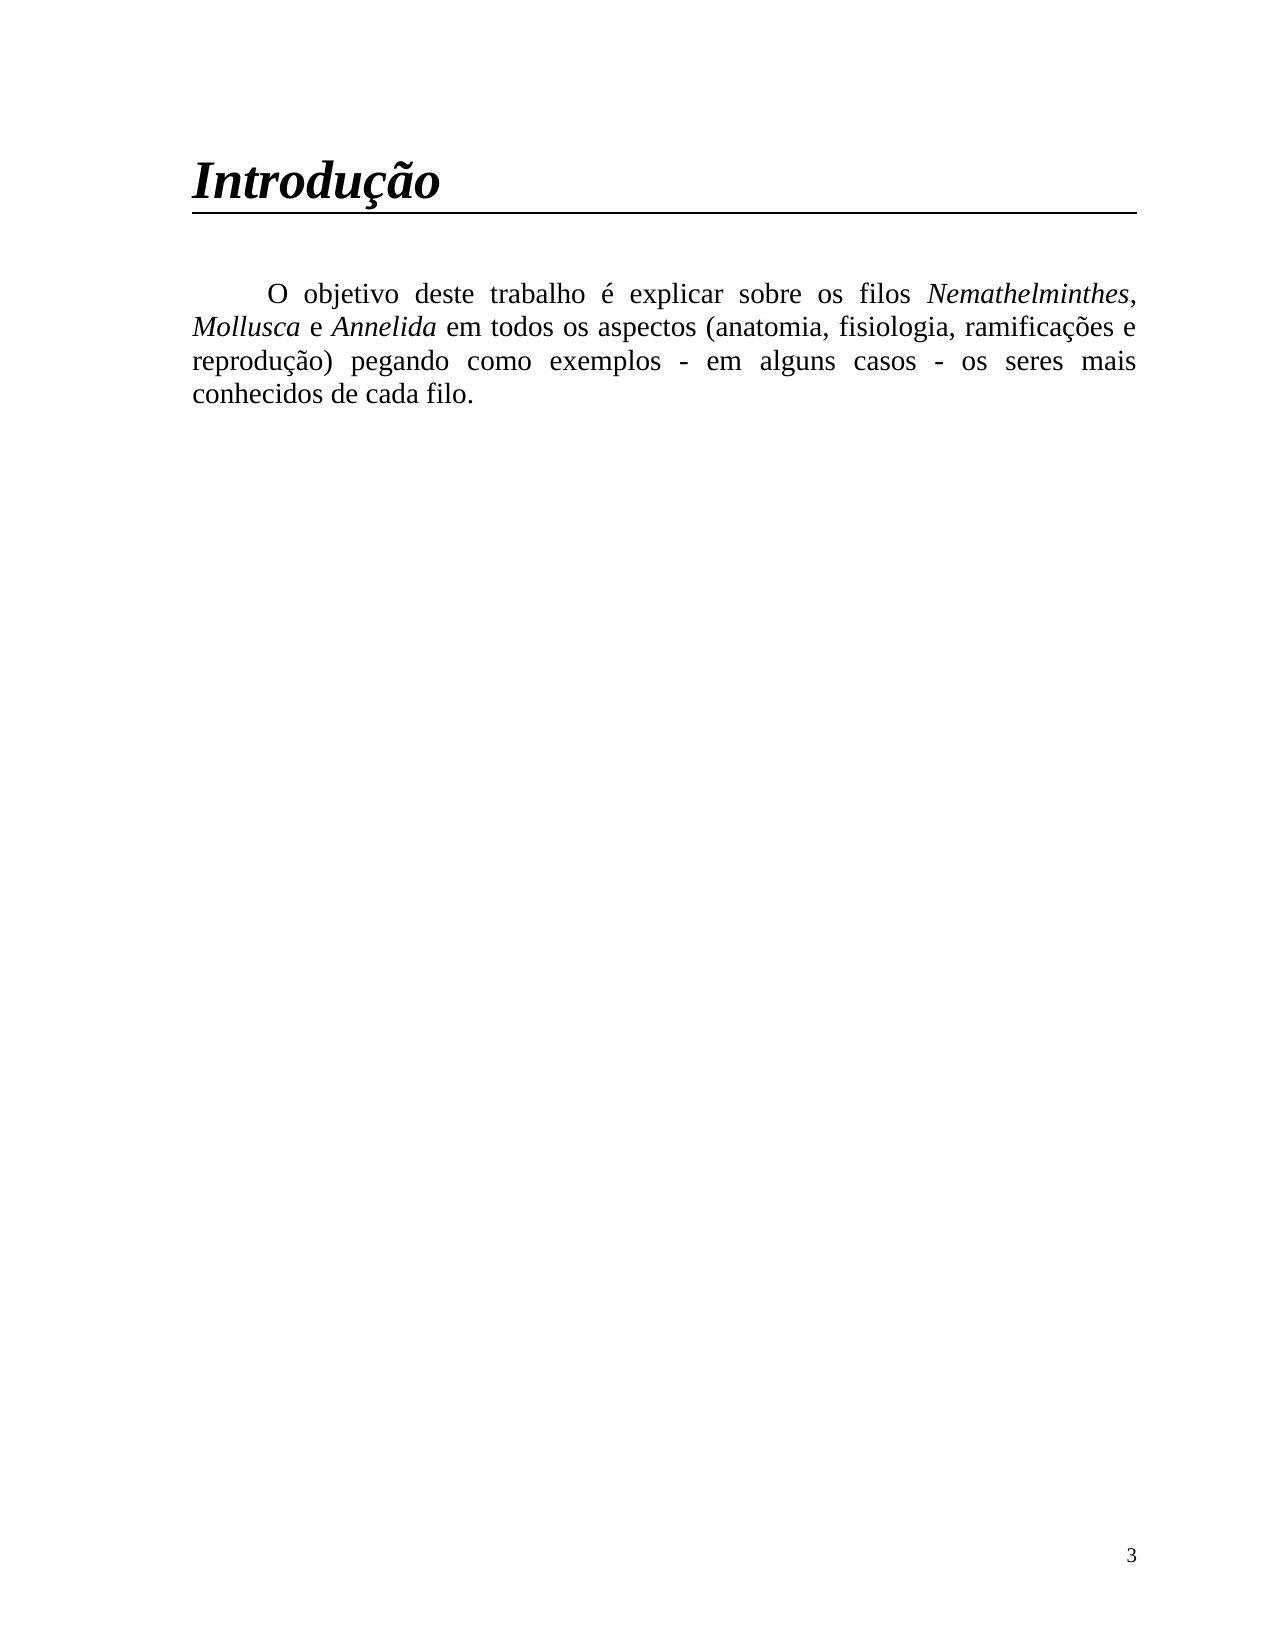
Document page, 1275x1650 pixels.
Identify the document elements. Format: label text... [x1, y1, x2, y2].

text Introdução [192, 148, 1137, 212]
text O objetivo deste trabalho é explicar sobre os filos Nemathelminthes, Mollusca e Annelida em todos os aspectos (anatomia, fisiologia, ramificações e reprodução) pegando como exemplos - em alguns casos - os seres mais conhecidos de cada filo. [192, 276, 1137, 410]
